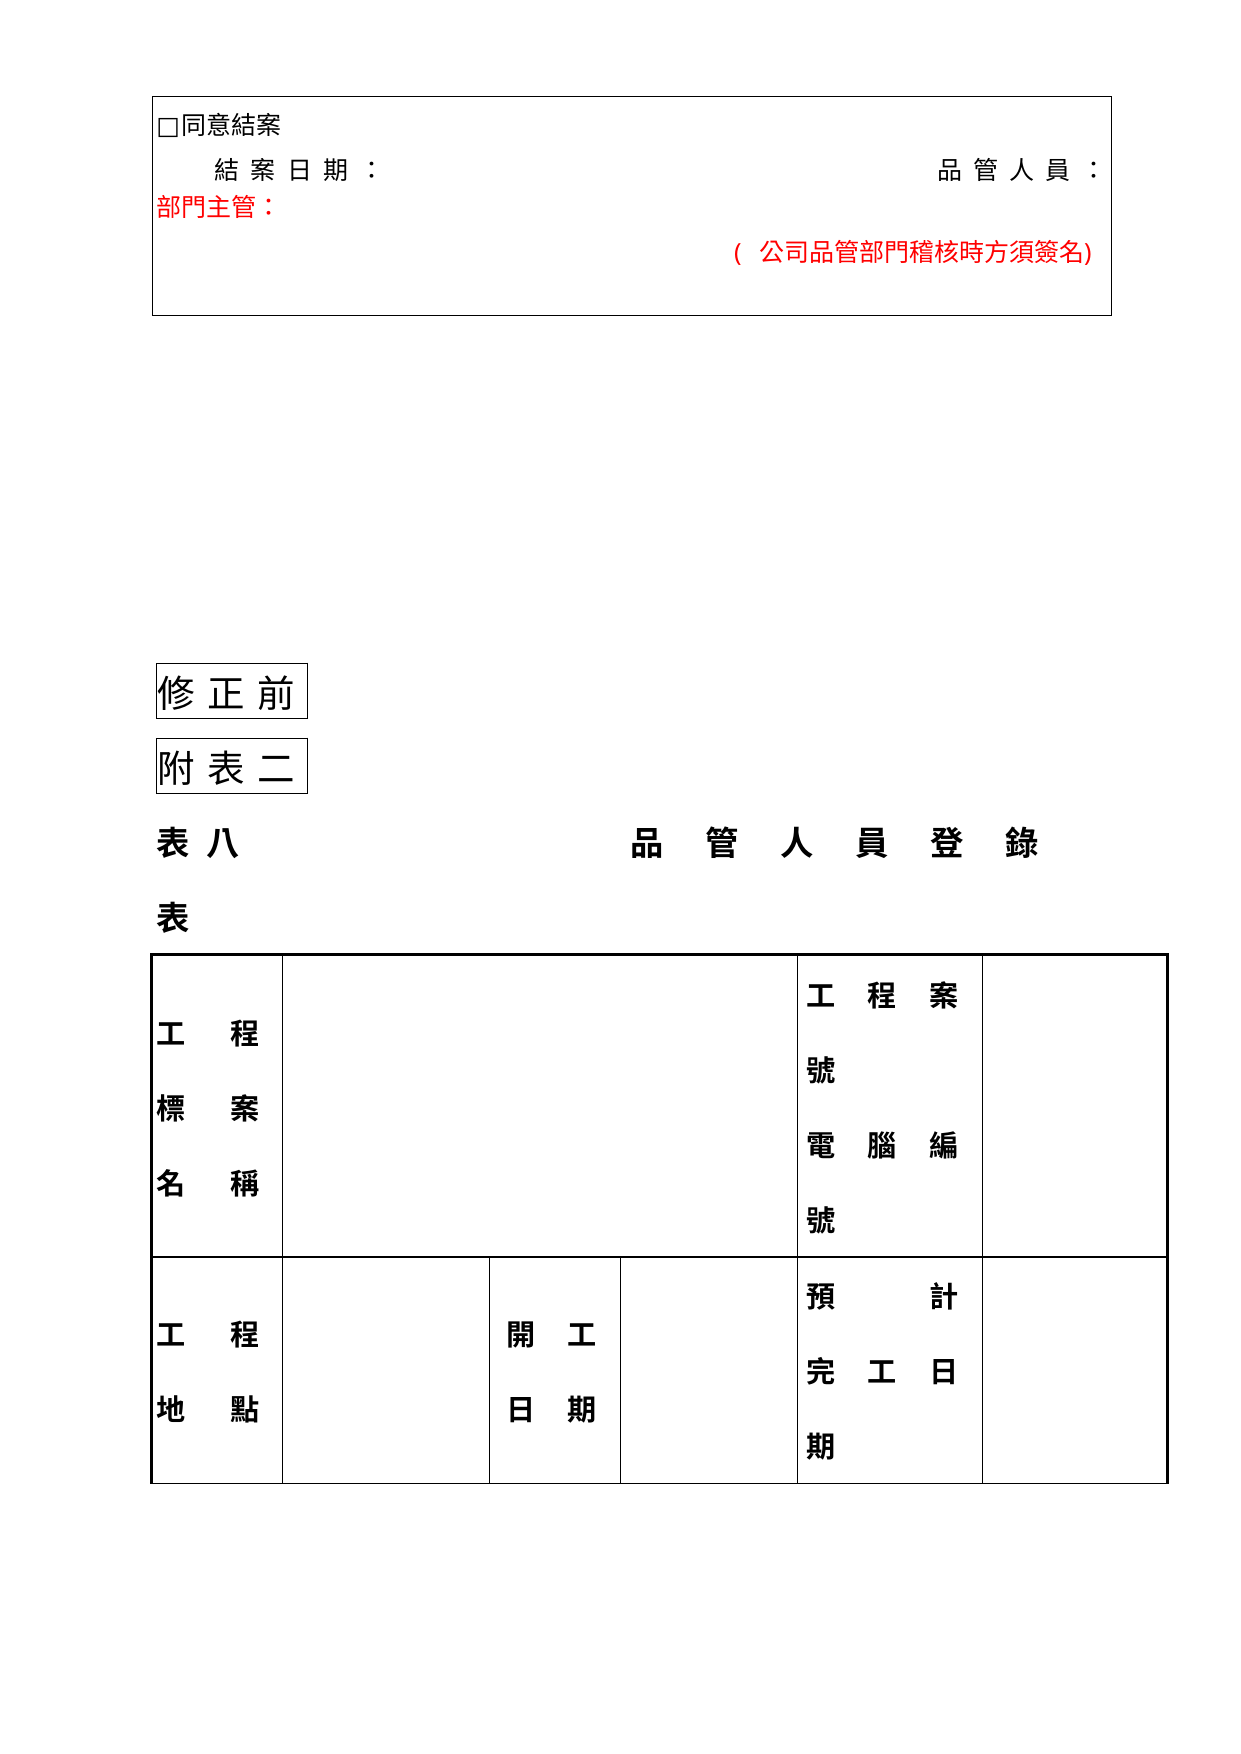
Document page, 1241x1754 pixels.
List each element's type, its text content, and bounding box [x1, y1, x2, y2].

table_header [283, 956, 797, 1256]
table_cell □同意結案 結案日期： 品管人員： 部門主管： (公司品管部門稽核時方須簽名) [153, 97, 1111, 315]
table_cell [283, 1258, 489, 1482]
table_header 工程標案 名稱 [153, 956, 282, 1256]
table_cell 預計 完工日期 [798, 1258, 982, 1482]
table_cell [983, 1258, 1166, 1482]
table_cell 開工 日期 [490, 1258, 620, 1482]
text 表八 品 管 人 員 登 錄 表 [156, 803, 1081, 953]
table_header [983, 956, 1166, 1256]
text 修正前 附表二 [156, 653, 1081, 803]
table_header 工程案號 電腦編號 [798, 956, 982, 1256]
table_cell [621, 1258, 797, 1482]
table_cell 工程 地點 [153, 1258, 282, 1482]
